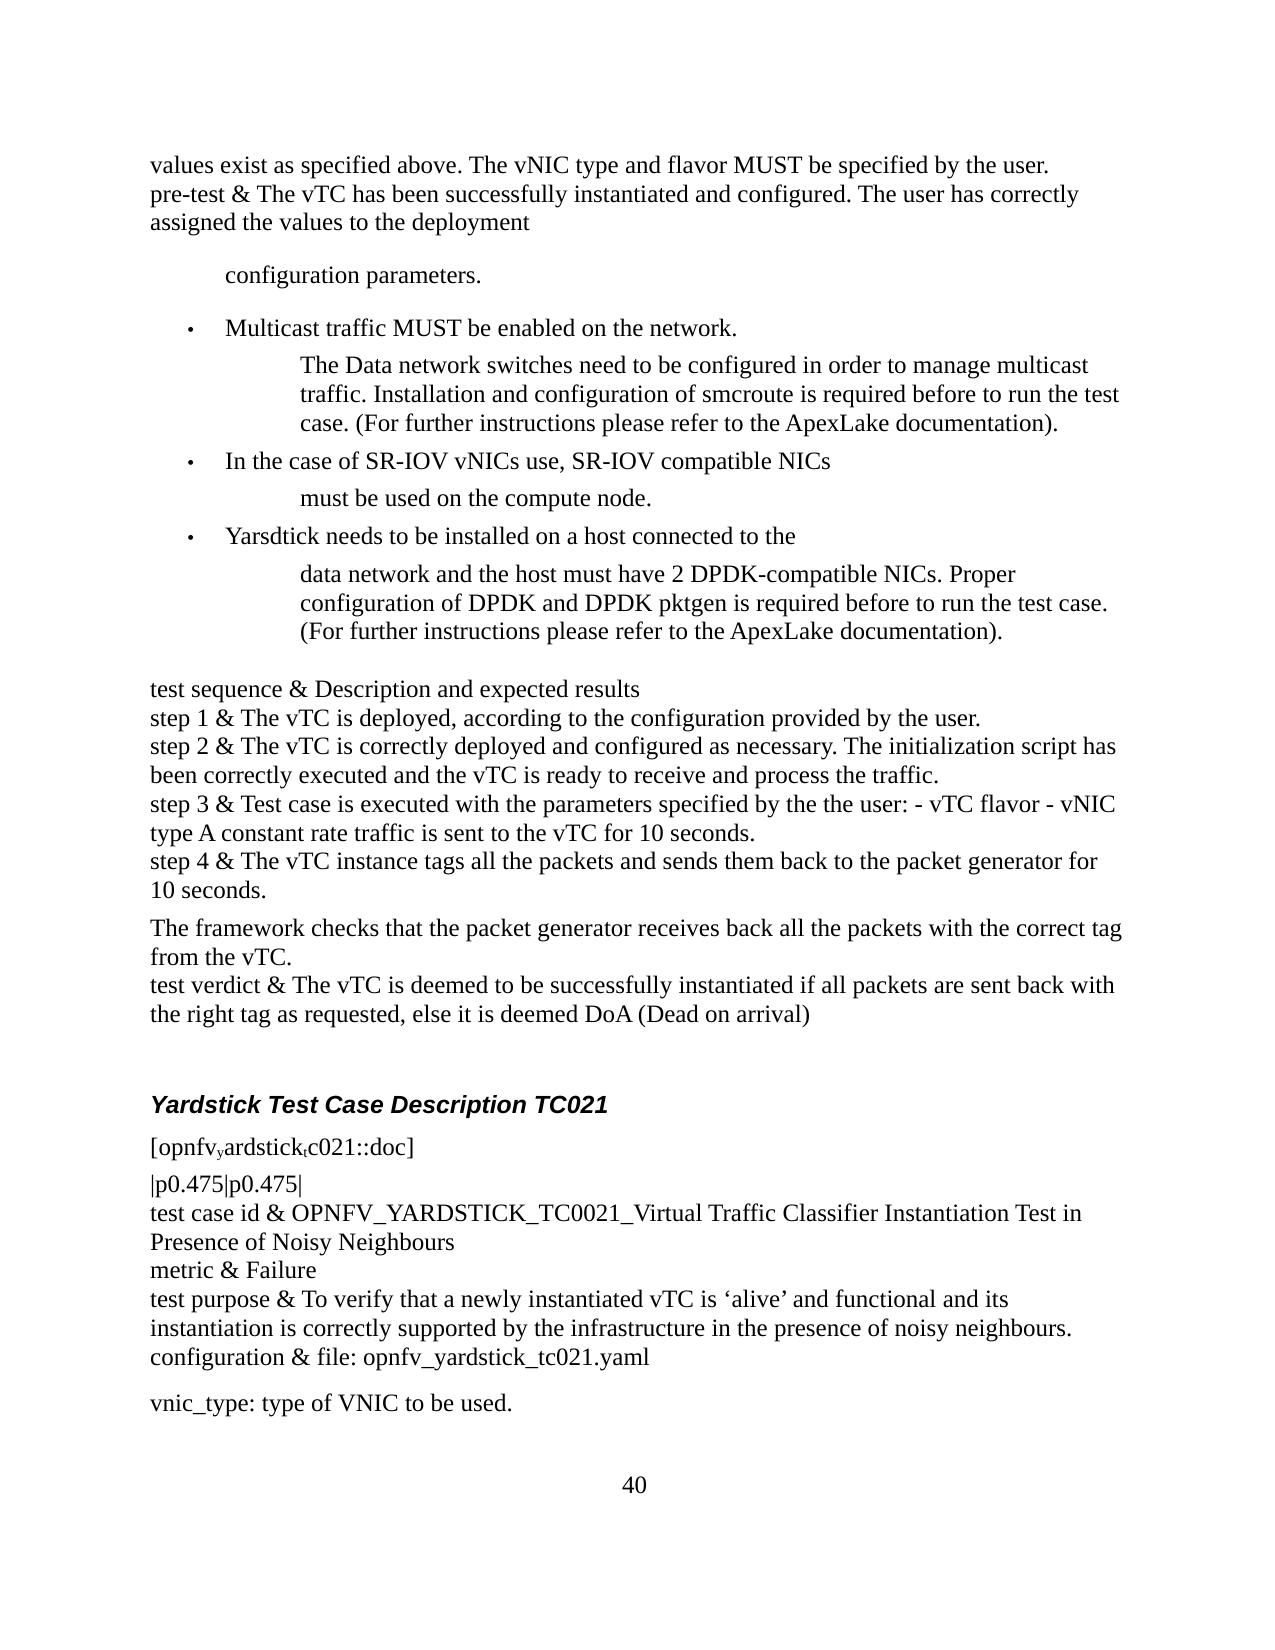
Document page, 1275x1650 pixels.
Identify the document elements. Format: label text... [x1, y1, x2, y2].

text test sequence & Description and expected results step 1 & The vTC is deployed, according to the configuration provided by the user. step 2 & The vTC is correctly deployed and configured as necessary. The initialization script has been correctly executed and the vTC is ready to receive and process the traffic. step 3 & Test case is executed with the parameters specified by the the user: - vTC flavor - vNIC type A constant rate traffic is sent to the vTC for 10 seconds. step 4 & The vTC instance tags all the packets and sends them back to the packet generator for 10 seconds. [150, 645, 1125, 904]
list must be used on the compute node. [262, 483, 1125, 512]
subtitle Yardstick Test Case Description TC021 [150, 1091, 1125, 1119]
text |p0.475|p0.475| test case id & OPNFV_YARDSTICK_TC0021_Virtual Traffic Classifier Instantiation Test in Presence of Noisy Neighbours metric & Failure test purpose & To verify that a newly instantiated vTC is ‘alive’ and functional and its instantiation is correctly supported by the infrastructure in the presence of noisy neighbours. configuration & file: opnfv_yardstick_tc021.yaml [150, 1169, 1125, 1371]
list The Data network switches need to be configured in order to manage multicast traffic. Installation and configuration of smcroute is required before to run the test case. (For further instructions please refer to the ApexLake documentation). [262, 351, 1125, 437]
list In the case of SR-IOV vNICs use, SR-IOV compatible NICs [187, 446, 1125, 474]
text configuration parameters. [225, 260, 1125, 289]
list Yarsdtick needs to be installed on a host connected to the [187, 521, 1125, 550]
text [opnfvyardsticktc021::doc] [150, 1132, 1125, 1160]
text values exist as specified above. The vNIC type and flavor MUST be specified by the user. pre-test & The vTC has been successfully instantiated and configured. The user has correctly assigned the values to the deployment [150, 150, 1125, 236]
list data network and the host must have 2 DPDK-compatible NICs. Proper configuration of DPDK and DPDK pktgen is required before to run the test case. (For further instructions please refer to the ApexLake documentation). [262, 559, 1125, 645]
text vnic_type: type of VNIC to be used. [150, 1388, 1125, 1417]
text The framework checks that the packet generator receives back all the packets with the correct tag from the vTC. test verdict & The vTC is deemed to be successfully instantiated if all packets are sent back with the right tag as requested, else it is deemed DoA (Dead on arrival) [150, 913, 1125, 1057]
list Multicast traffic MUST be enabled on the network. [187, 313, 1125, 342]
